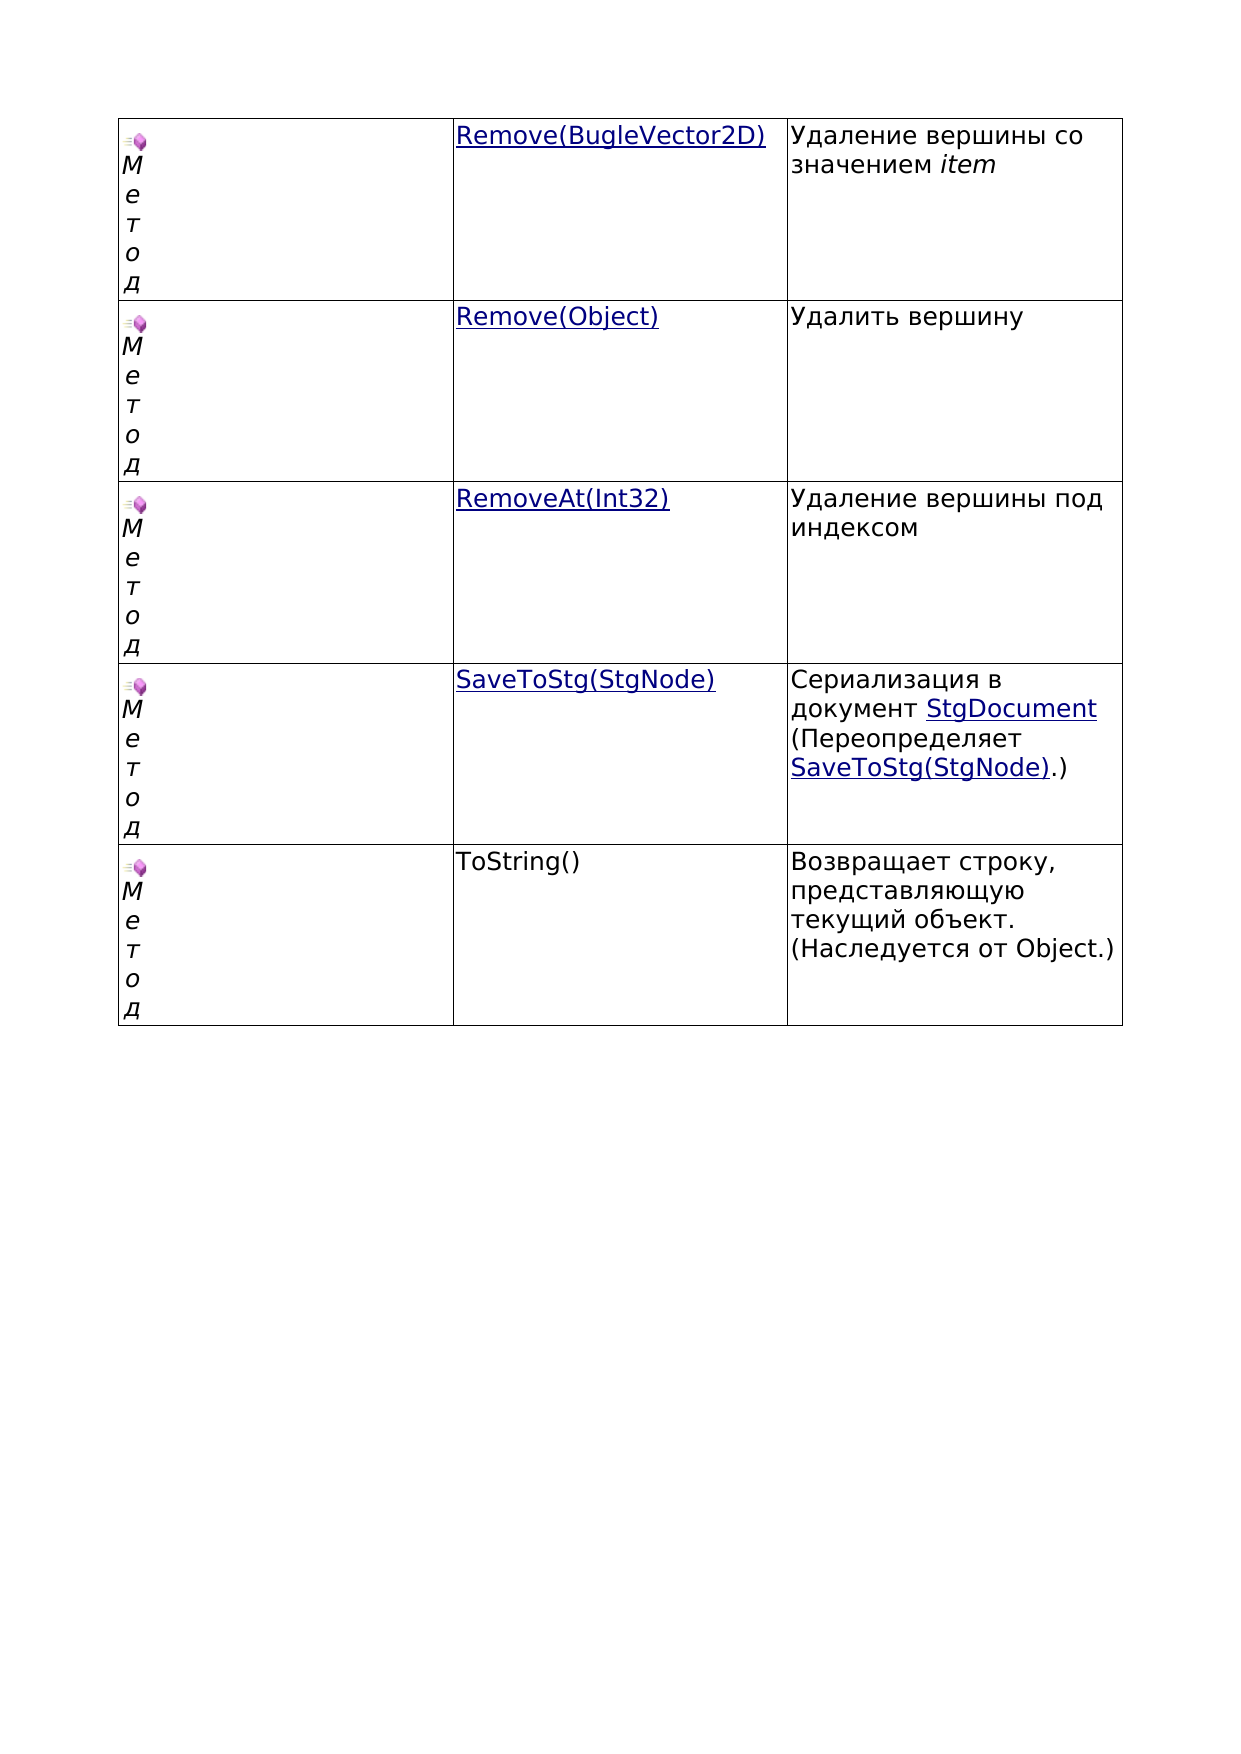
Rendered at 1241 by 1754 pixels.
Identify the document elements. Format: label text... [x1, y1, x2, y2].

picture [121, 859, 147, 877]
table_cell Remove(Object) [454, 301, 787, 481]
table_cell Удалить вершину [788, 301, 1122, 481]
table_cell RemoveAt(Int32) [454, 482, 787, 662]
table_cell [119, 845, 453, 1025]
table_cell Возвращает строку, представляющую текущий объект. (Наследуется от Object.) [788, 845, 1122, 1025]
picture [121, 133, 147, 151]
table_cell Сериализация в документ StgDocument (Переопределяет SaveToStg(StgNode).) [788, 664, 1122, 844]
table_cell [119, 301, 453, 481]
table_cell Удаление вершины со значением item [788, 119, 1122, 299]
picture [121, 496, 147, 514]
table_cell [119, 482, 453, 662]
picture [121, 315, 147, 333]
table_cell SaveToStg(StgNode) [454, 664, 787, 844]
picture [121, 678, 147, 696]
table_cell Remove(BugleVector2D) [454, 119, 787, 299]
table_cell ToString() [454, 845, 787, 1025]
table_cell Удаление вершины под индексом [788, 482, 1122, 662]
table_cell [119, 664, 453, 844]
table_cell [119, 119, 453, 299]
